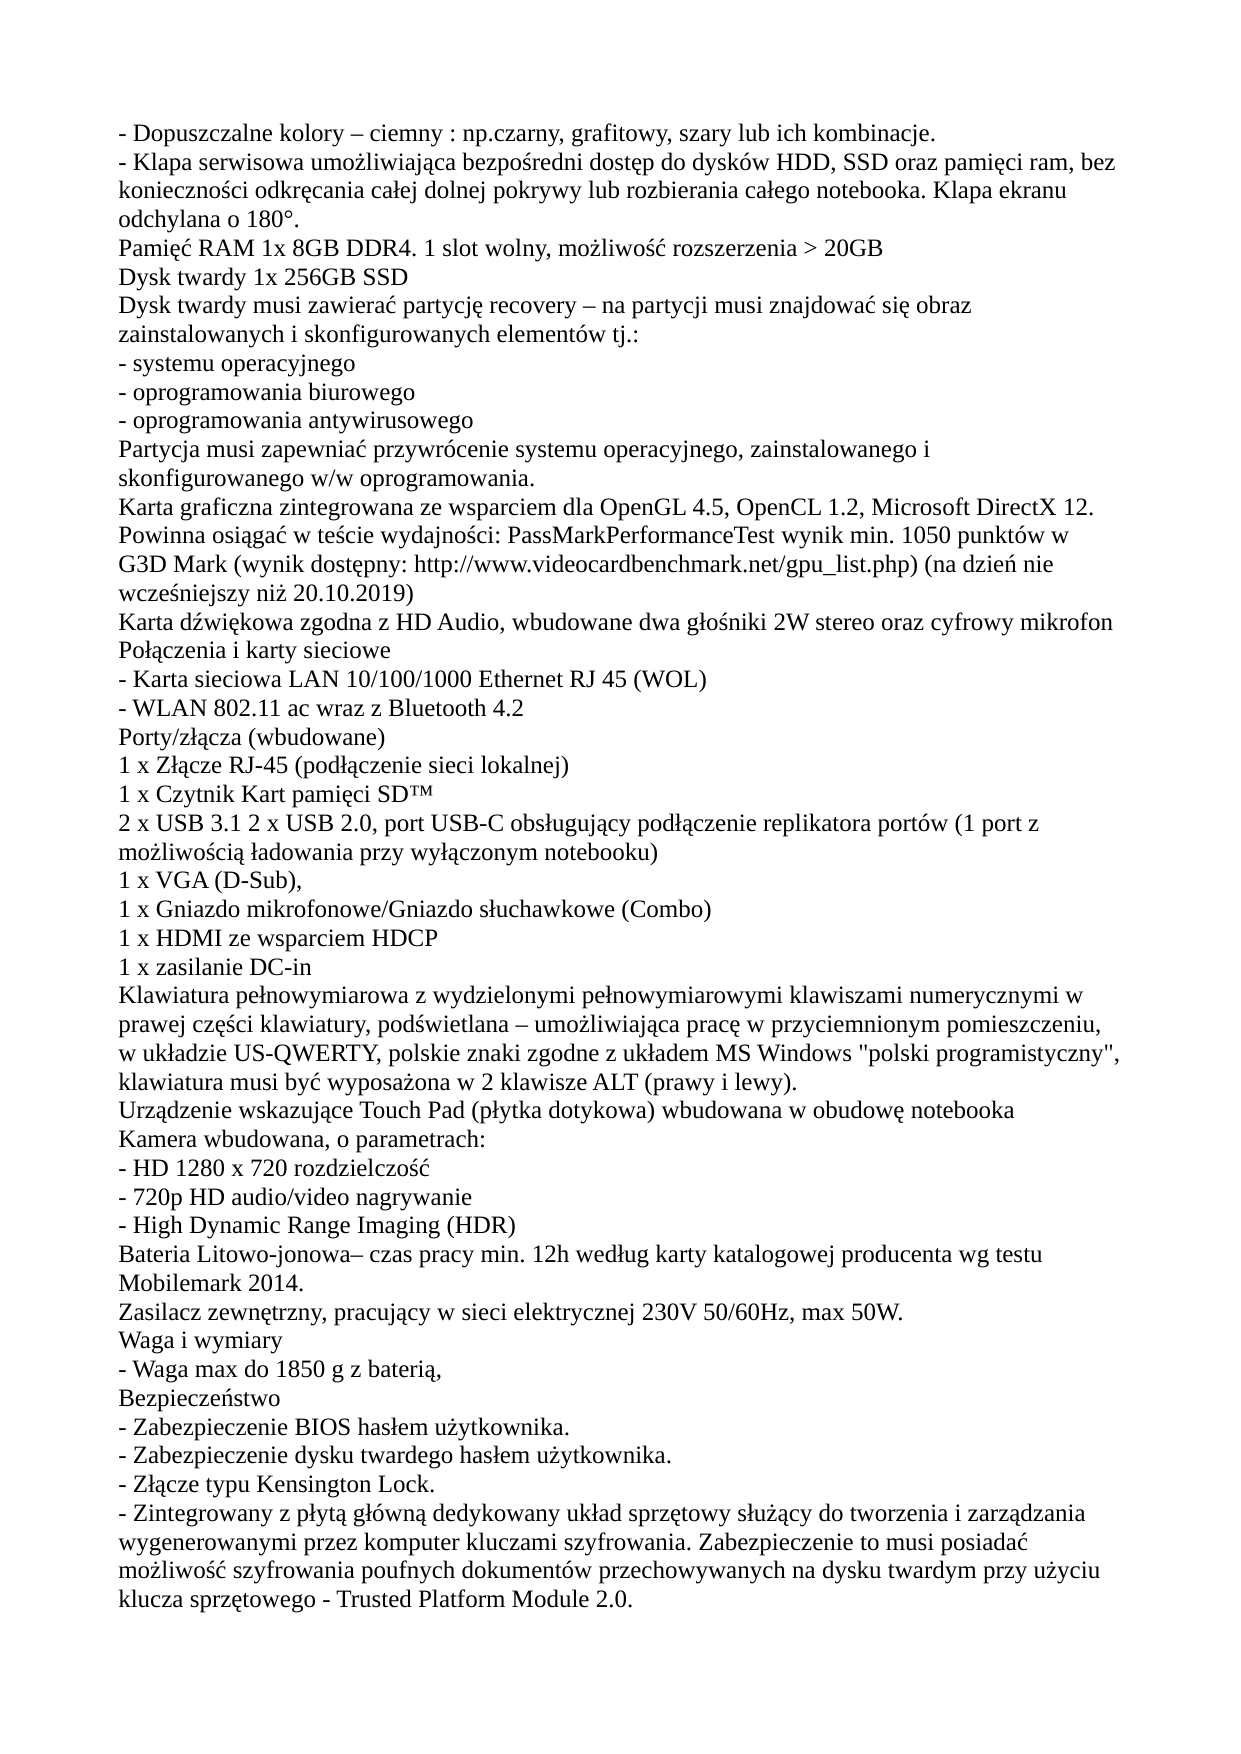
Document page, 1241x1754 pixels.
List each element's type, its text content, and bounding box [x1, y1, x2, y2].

text Klawiatura pełnowymiarowa z wydzielonymi pełnowymiarowymi klawiszami numerycznymi w prawej części klawiatury, podświetlana – umożliwiająca pracę w przyciemnionym pomieszczeniu, w układzie US-QWERTY, polskie znaki zgodne z układem MS Windows "polski programistyczny", klawiatura musi być wyposażona w 2 klawisze ALT (prawy i lewy). [118, 981, 1122, 1096]
text - systemu operacyjnego [118, 348, 1122, 377]
text 1 x Czytnik Kart pamięci SD™ [118, 779, 1122, 808]
text Połączenia i karty sieciowe [118, 636, 1122, 664]
text - Złącze typu Kensington Lock. [118, 1469, 1122, 1498]
text - 720p HD audio/video nagrywanie [118, 1182, 1122, 1211]
text - Klapa serwisowa umożliwiająca bezpośredni dostęp do dysków HDD, SSD oraz pamięci ram, bez konieczności odkręcania całej dolnej pokrywy lub rozbierania całego notebooka. Klapa ekranu odchylana o 180°. [118, 147, 1122, 233]
text Bezpieczeństwo [118, 1383, 1122, 1412]
text Bateria Litowo-jonowa– czas pracy min. 12h według karty katalogowej producenta wg testu Mobilemark 2014. [118, 1239, 1122, 1297]
text Karta graficzna zintegrowana ze wsparciem dla OpenGL 4.5, OpenCL 1.2, Microsoft DirectX 12. Powinna osiągać w teście wydajności: PassMarkPerformanceTest wynik min. 1050 punktów w G3D Mark (wynik dostępny: http://www.videocardbenchmark.net/gpu_list.php) (na dzień nie wcześniejszy niż 20.10.2019) [118, 492, 1122, 607]
text - Karta sieciowa LAN 10/100/1000 Ethernet RJ 45 (WOL) [118, 664, 1122, 693]
text 1 x HDMI ze wsparciem HDCP [118, 923, 1122, 952]
text - oprogramowania antywirusowego [118, 406, 1122, 434]
text - Zabezpieczenie BIOS hasłem użytkownika. [118, 1412, 1122, 1441]
text - Zintegrowany z płytą główną dedykowany układ sprzętowy służący do tworzenia i zarządzania wygenerowanymi przez komputer kluczami szyfrowania. Zabezpieczenie to musi posiadać możliwość szyfrowania poufnych dokumentów przechowywanych na dysku twardym przy użyciu klucza sprzętowego - Trusted Platform Module 2.0. [118, 1498, 1122, 1613]
text Waga i wymiary [118, 1326, 1122, 1354]
text Pamięć RAM 1x 8GB DDR4. 1 slot wolny, możliwość rozszerzenia > 20GB [118, 233, 1122, 262]
text Dysk twardy musi zawierać partycję recovery – na partycji musi znajdować się obraz zainstalowanych i skonfigurowanych elementów tj.: [118, 291, 1122, 348]
text Dysk twardy 1x 256GB SSD [118, 262, 1122, 291]
text 1 x zasilanie DC-in [118, 952, 1122, 981]
text - Zabezpieczenie dysku twardego hasłem użytkownika. [118, 1441, 1122, 1469]
text Kamera wbudowana, o parametrach: [118, 1124, 1122, 1153]
text Partycja musi zapewniać przywrócenie systemu operacyjnego, zainstalowanego i skonfigurowanego w/w oprogramowania. [118, 434, 1122, 492]
text 1 x Złącze RJ-45 (podłączenie sieci lokalnej) [118, 751, 1122, 779]
text - HD 1280 x 720 rozdzielczość [118, 1153, 1122, 1182]
text 1 x Gniazdo mikrofonowe/Gniazdo słuchawkowe (Combo) [118, 894, 1122, 923]
text Porty/złącza (wbudowane) [118, 722, 1122, 751]
text 2 x USB 3.1 2 x USB 2.0, port USB-C obsługujący podłączenie replikatora portów (1 port z możliwością ładowania przy wyłączonym notebooku) [118, 808, 1122, 866]
text - Waga max do 1850 g z baterią, [118, 1354, 1122, 1383]
text 1 x VGA (D-Sub), [118, 866, 1122, 894]
text Zasilacz zewnętrzny, pracujący w sieci elektrycznej 230V 50/60Hz, max 50W. [118, 1297, 1122, 1326]
text - High Dynamic Range Imaging (HDR) [118, 1211, 1122, 1239]
text - oprogramowania biurowego [118, 377, 1122, 406]
text Karta dźwiękowa zgodna z HD Audio, wbudowane dwa głośniki 2W stereo oraz cyfrowy mikrofon [118, 607, 1122, 636]
text Urządzenie wskazujące Touch Pad (płytka dotykowa) wbudowana w obudowę notebooka [118, 1096, 1122, 1124]
text - WLAN 802.11 ac wraz z Bluetooth 4.2 [118, 693, 1122, 722]
text - Dopuszczalne kolory – ciemny : np.czarny, grafitowy, szary lub ich kombinacje. [118, 118, 1122, 147]
